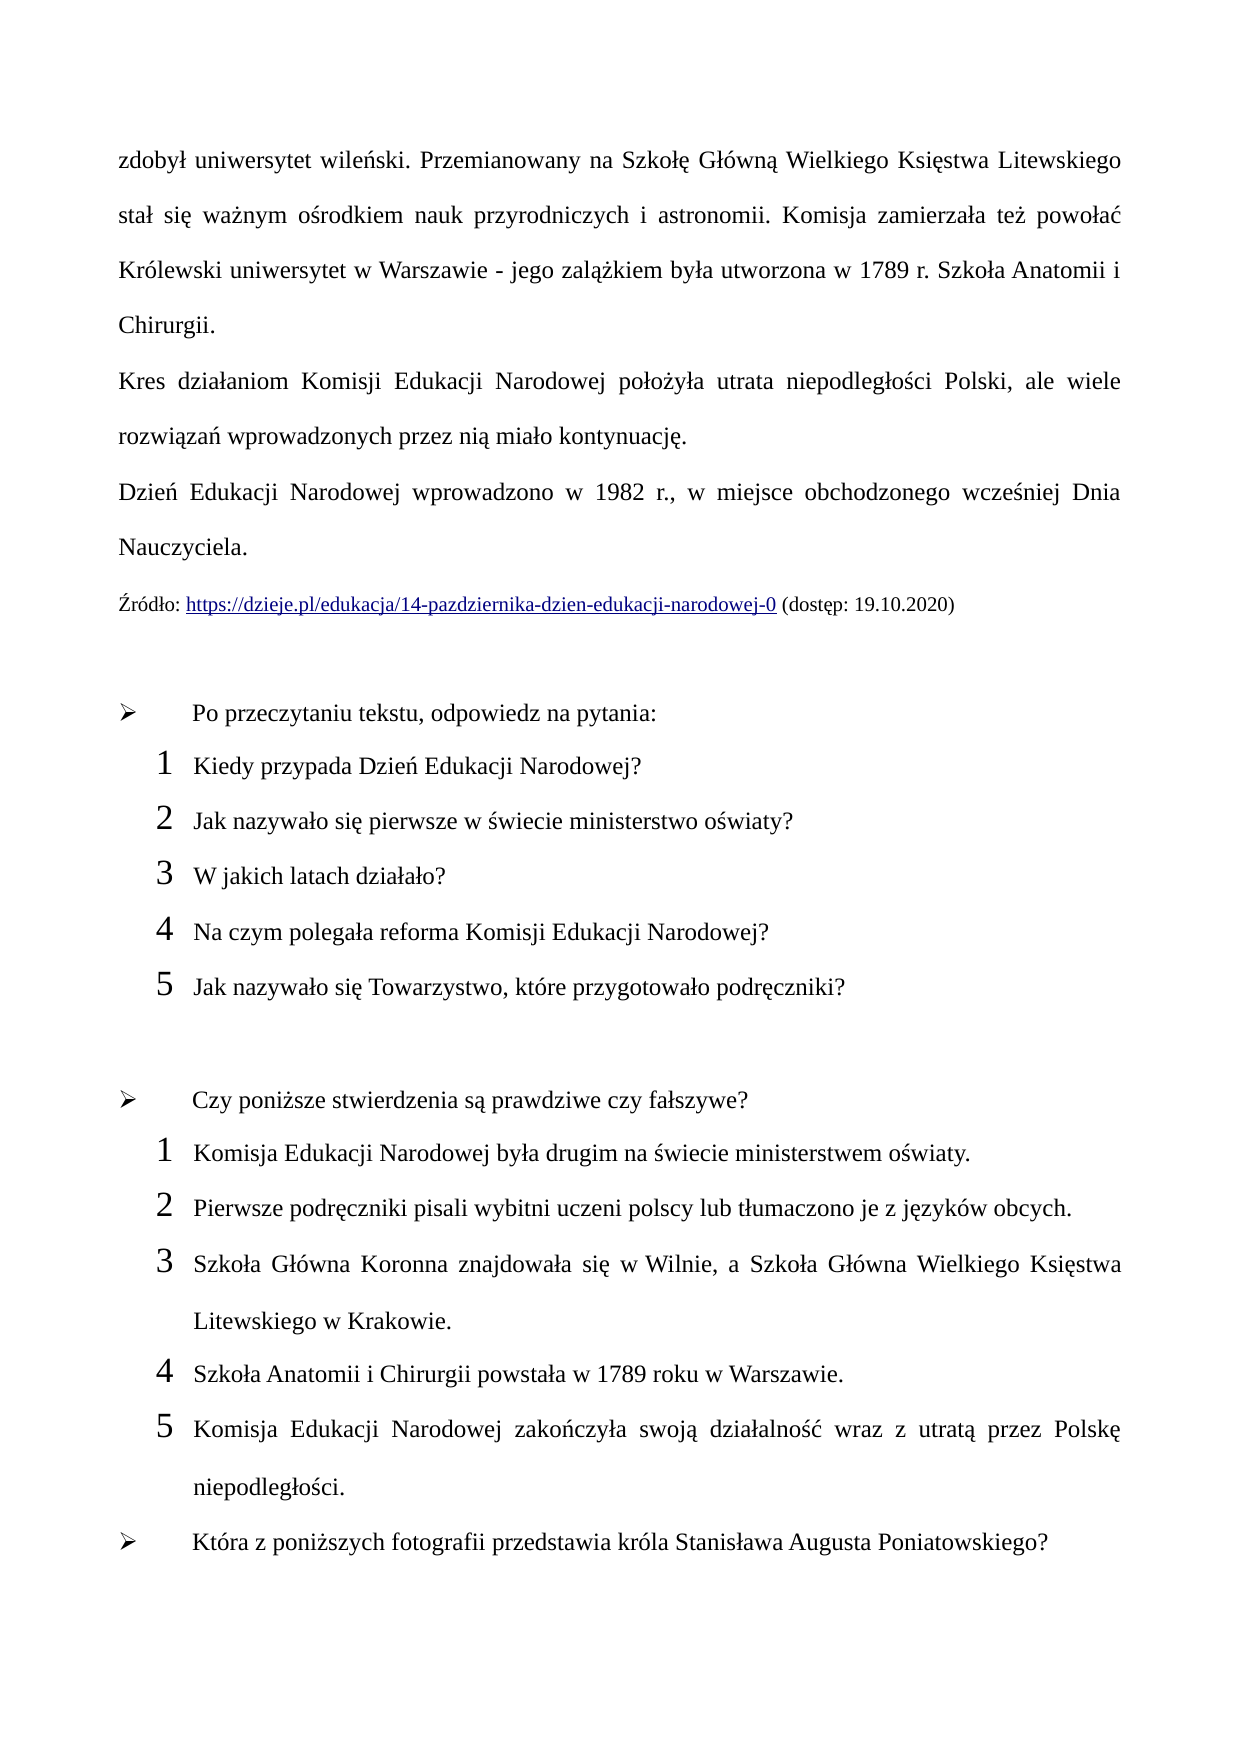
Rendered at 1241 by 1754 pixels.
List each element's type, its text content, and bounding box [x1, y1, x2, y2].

list Kiedy przypada Dzień Edukacji Narodowej? [156, 727, 1122, 782]
list Komisja Edukacji Narodowej była drugim na świecie ministerstwem oświaty. [156, 1114, 1122, 1169]
list Jak nazywało się Towarzystwo, które przygotowało podręczniki? [156, 948, 1122, 1003]
list Czy poniższe stwierdzenia są prawdziwe czy fałszywe? [118, 1058, 1122, 1114]
list Która z poniższych fotografii przedstawia króla Stanisława Augusta Poniatowskiego? [118, 1501, 1122, 1556]
list Po przeczytaniu tekstu, odpowiedz na pytania: [118, 671, 1122, 727]
text zdobył uniwersytet wileński. Przemianowany na Szkołę Główną Wielkiego Księstwa Litewskiego stał się ważnym ośrodkiem nauk przyrodniczych i astronomii. Komisja zamierzała też powołać Królewski uniwersytet w Warszawie - jego zalążkiem była utworzona w 1789 r. Szkoła Anatomii i Chirurgii. [118, 118, 1122, 339]
list Jak nazywało się pierwsze w świecie ministerstwo oświaty? [156, 782, 1122, 837]
list Szkoła Główna Koronna znajdowała się w Wilnie, a Szkoła Główna Wielkiego Księstwa Litewskiego w Krakowie. [156, 1224, 1122, 1335]
list Komisja Edukacji Narodowej zakończyła swoją działalność wraz z utratą przez Polskę niepodległości. [156, 1390, 1122, 1501]
text Źródło: https://dzieje.pl/edukacja/14-pazdziernika-dzien-edukacji-narodowej-0 (dostęp: 19.10.2020) [118, 561, 1122, 616]
list W jakich latach działało? [156, 837, 1122, 892]
text Dzień Edukacji Narodowej wprowadzono w 1982 r., w miejsce obchodzonego wcześniej Dnia Nauczyciela. [118, 450, 1122, 561]
text Kres działaniom Komisji Edukacji Narodowej położyła utrata niepodległości Polski, ale wiele rozwiązań wprowadzonych przez nią miało kontynuację. [118, 339, 1122, 450]
list Pierwsze podręczniki pisali wybitni uczeni polscy lub tłumaczono je z języków obcych. [156, 1169, 1122, 1224]
list Szkoła Anatomii i Chirurgii powstała w 1789 roku w Warszawie. [156, 1335, 1122, 1390]
list Na czym polegała reforma Komisji Edukacji Narodowej? [156, 892, 1122, 948]
